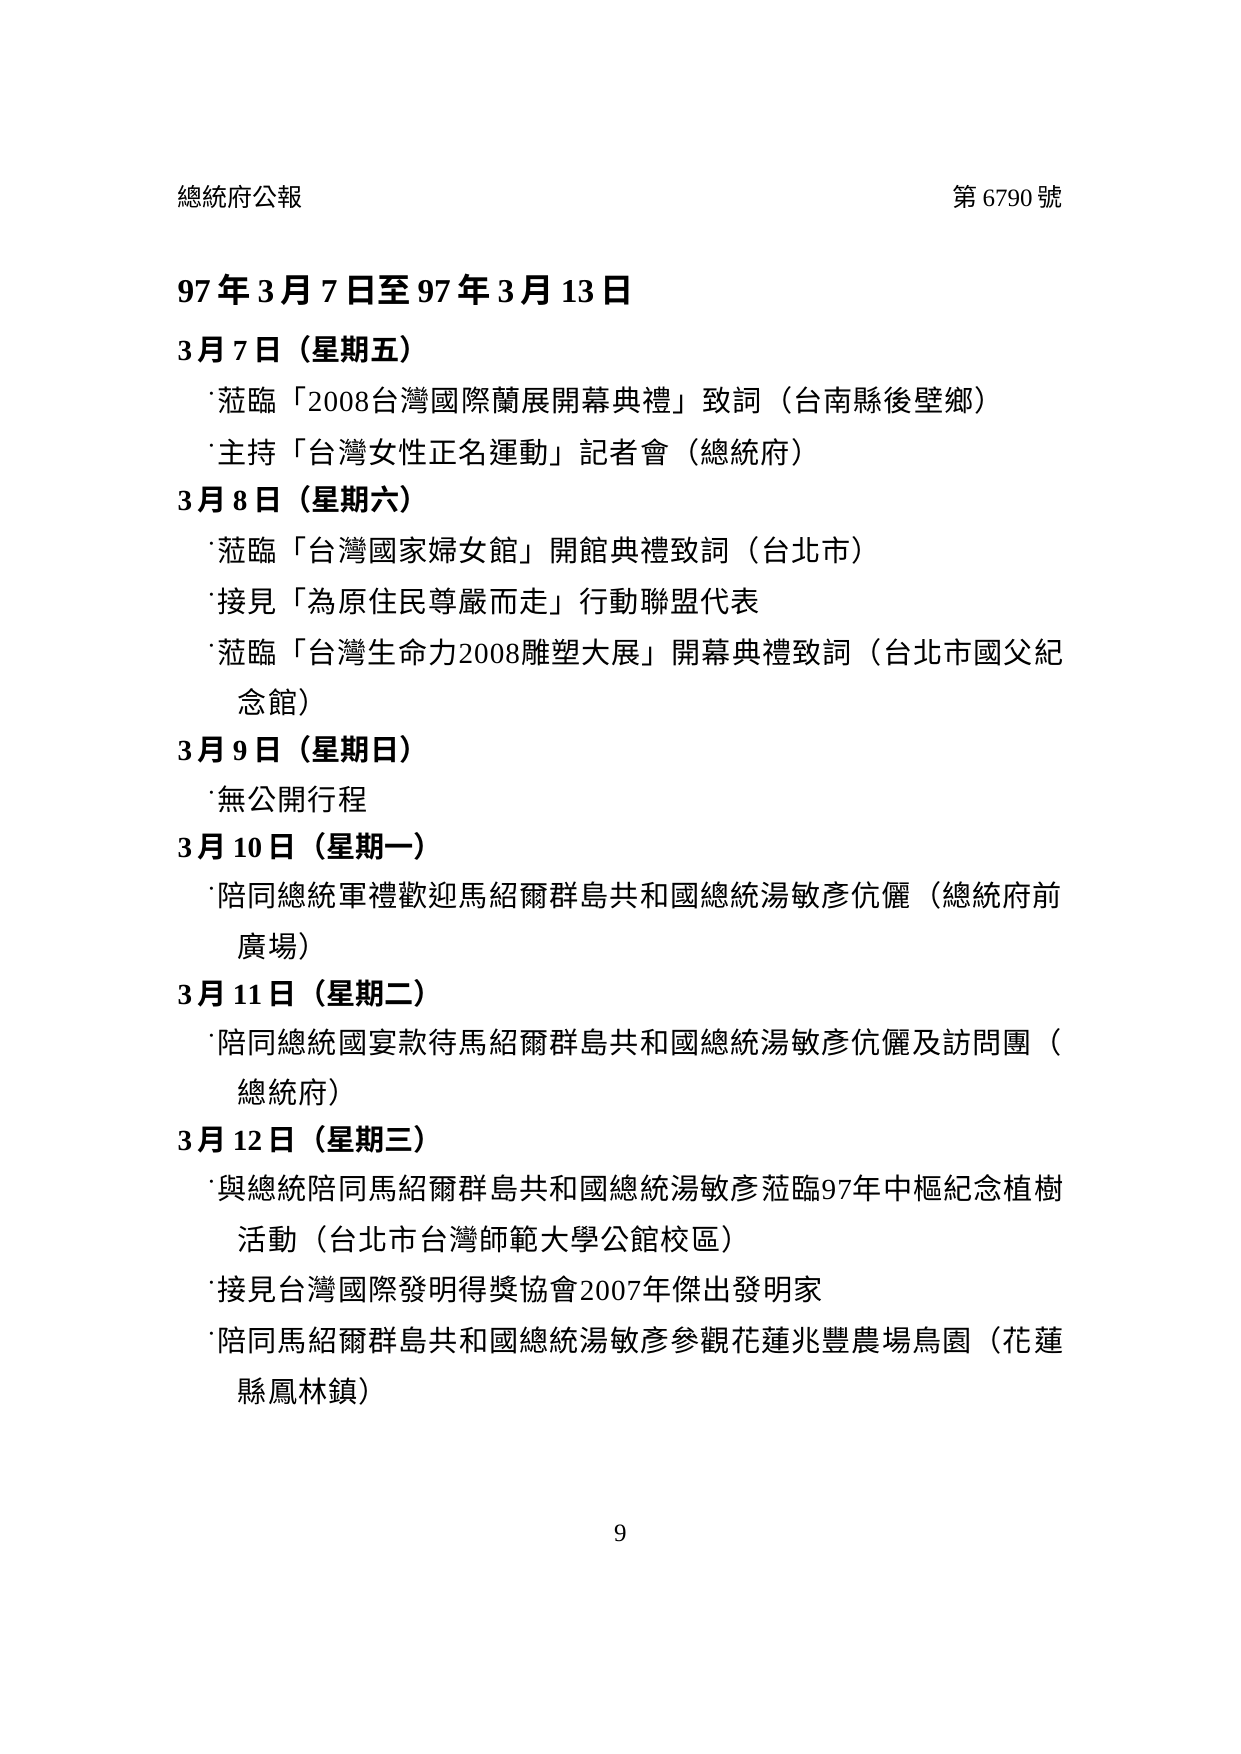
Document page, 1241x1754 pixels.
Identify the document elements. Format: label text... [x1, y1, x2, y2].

text 3月8日（星期六） [177, 474, 1063, 520]
text ˙陪同馬紹爾群島共和國總統湯敏彥參觀花蓮兆豐農場鳥園（花蓮縣鳳林鎮） [206, 1311, 1063, 1412]
text ˙蒞臨「台灣生命力2008雕塑大展」開幕典禮致詞（台北市國父紀念館） [206, 623, 1063, 724]
text ˙與總統陪同馬紹爾群島共和國總統湯敏彥蒞臨97年中樞紀念植樹活動（台北市台灣師範大學公館校區） [206, 1159, 1063, 1260]
text ˙接見「為原住民尊嚴而走」行動聯盟代表 [206, 572, 1063, 623]
text ˙陪同總統軍禮歡迎馬紹爾群島共和國總統湯敏彥伉儷（總統府前廣場） [206, 866, 1063, 967]
text ˙陪同總統國宴款待馬紹爾群島共和國總統湯敏彥伉儷及訪問團（總統府） [206, 1013, 1063, 1113]
text ˙接見台灣國際發明得獎協會2007年傑出發明家 [206, 1260, 1063, 1311]
text 3月7日（星期五） [177, 324, 1063, 370]
text ˙蒞臨「台灣國家婦女館」開館典禮致詞（台北市） [206, 520, 1063, 572]
text ˙主持「台灣女性正名運動」記者會（總統府） [206, 422, 1063, 474]
text 3月11日（星期二） [177, 967, 1063, 1013]
text 3月12日（星期三） [177, 1113, 1063, 1159]
text ˙蒞臨「2008台灣國際蘭展開幕典禮」致詞（台南縣後壁鄉） [206, 370, 1063, 422]
text ˙無公開行程 [206, 770, 1063, 820]
text 97年3月7日至97年3月13日 [177, 266, 1063, 312]
text 3月10日（星期一） [177, 820, 1063, 866]
text 3月9日（星期日） [177, 724, 1063, 770]
